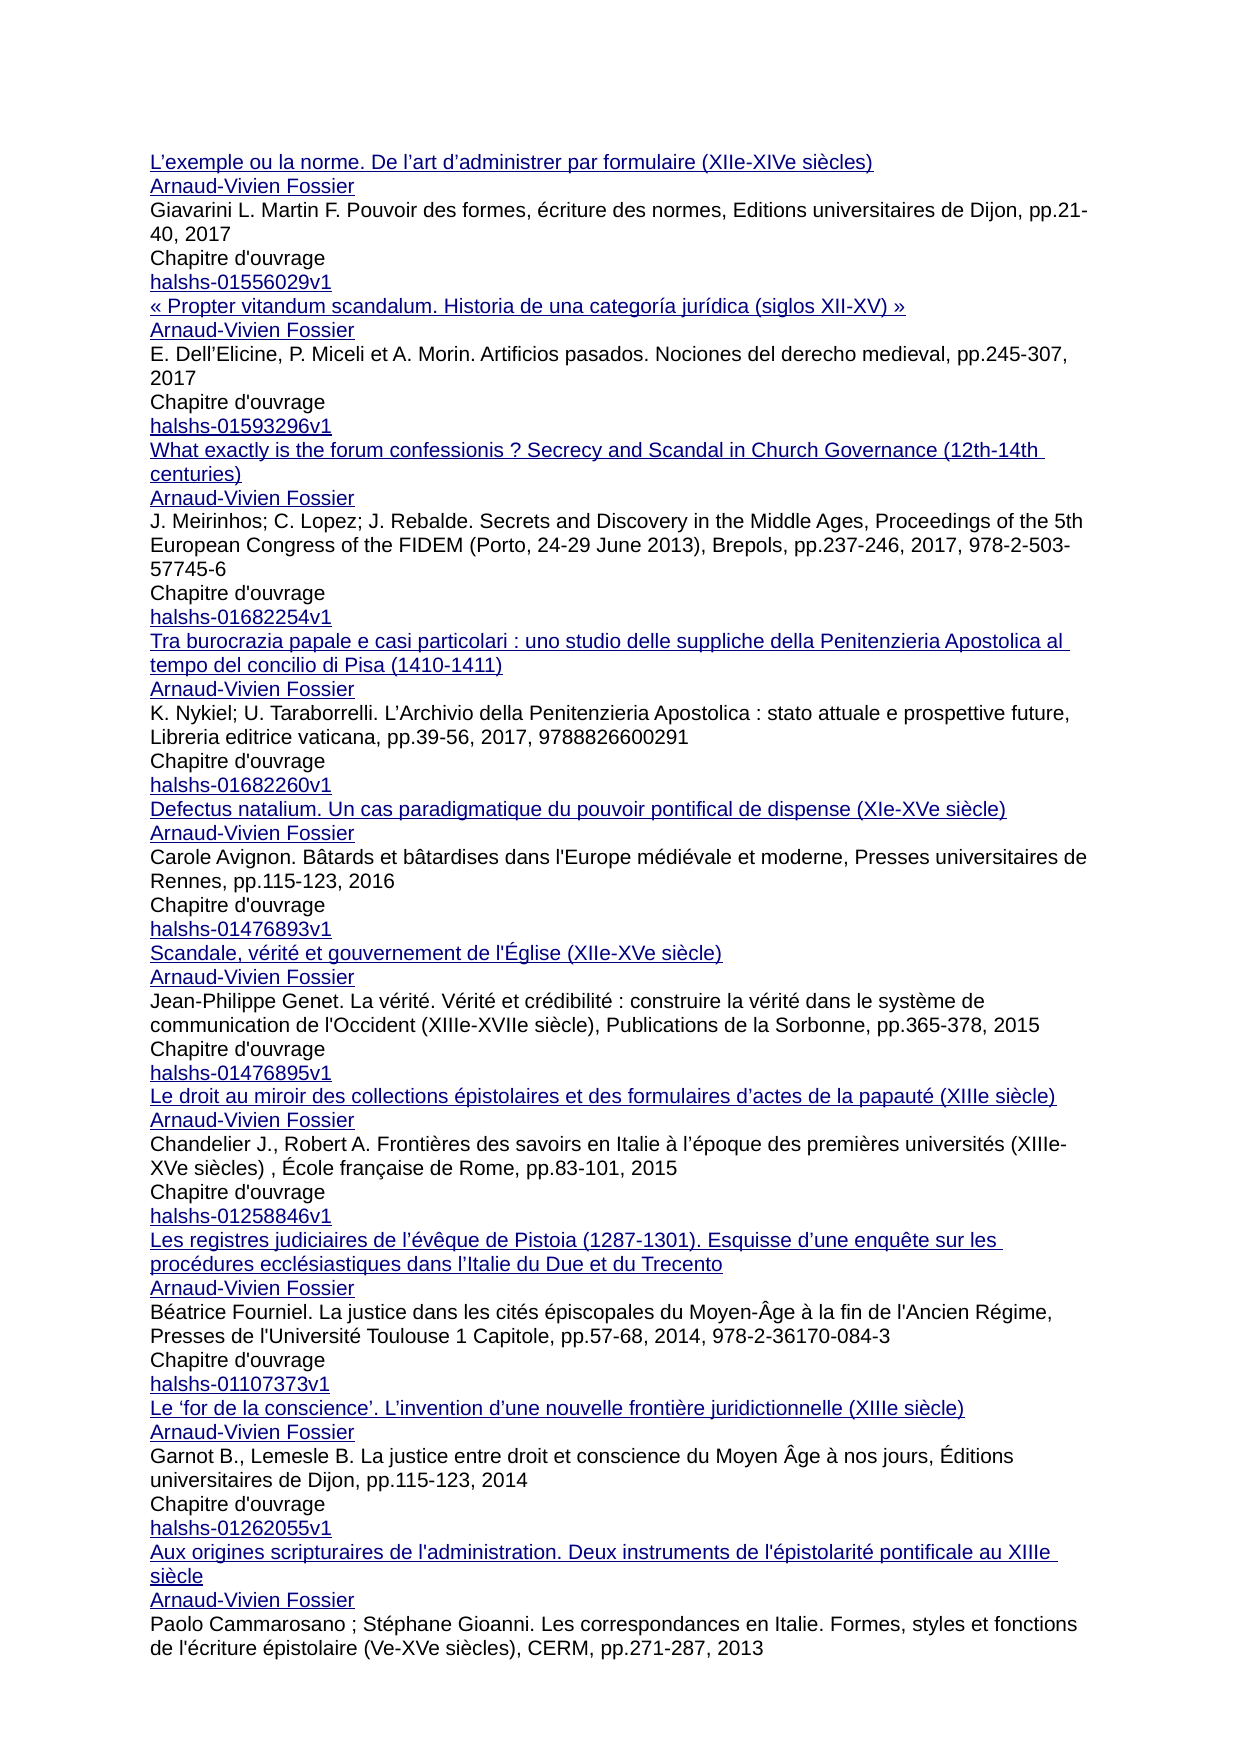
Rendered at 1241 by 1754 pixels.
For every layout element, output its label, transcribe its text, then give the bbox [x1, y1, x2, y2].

table_cell Defectus natalium. Un cas paradigmatique du pouvoir pontifical de dispense (XIe-XVe siècle) Arnaud-Vivien Fossier Carole Avignon. Bâtards et bâtardises dans l'Europe médiévale et moderne, Presses universitaires de Rennes, pp.115-123, 2016 Chapitre d'ouvrage halshs-01476893v1 [150, 797, 1090, 941]
table_cell Le droit au miroir des collections épistolaires et des formulaires d’actes de la papauté (XIIIe siècle) Arnaud-Vivien Fossier Chandelier J., Robert A. Frontières des savoirs en Italie à l’époque des premières universités (XIIIe-XVe siècles) , École française de Rome, pp.83-101, 2015 Chapitre d'ouvrage halshs-01258846v1 [150, 1084, 1090, 1228]
table_cell Aux origines scripturaires de l'administration. Deux instruments de l'épistolarité pontificale au XIIIe siècle Arnaud-Vivien Fossier Paolo Cammarosano ; Stéphane Gioanni. Les correspondances en Italie. Formes, styles et fonctions de l'écriture épistolaire (Ve-XVe siècles), CERM, pp.271-287, 2013 [150, 1540, 1090, 1659]
table_cell What exactly is the forum confessionis ? Secrecy and Scandal in Church Governance (12th-14th centuries) Arnaud-Vivien Fossier J. Meirinhos; C. Lopez; J. Rebalde. Secrets and Discovery in the Middle Ages, Proceedings of the 5th European Congress of the FIDEM (Porto, 24-29 June 2013), Brepols, pp.237-246, 2017, 978-2-503-57745-6 Chapitre d'ouvrage halshs-01682254v1 [150, 438, 1090, 629]
table_cell Les registres judiciaires de l’évêque de Pistoia (1287-1301). Esquisse d’une enquête sur les procédures ecclésiastiques dans l’Italie du Due et du Trecento Arnaud-Vivien Fossier Béatrice Fourniel. La justice dans les cités épiscopales du Moyen-Âge à la fin de l'Ancien Régime, Presses de l'Université Toulouse 1 Capitole, pp.57-68, 2014, 978-2-36170-084-3 Chapitre d'ouvrage halshs-01107373v1 [150, 1228, 1090, 1396]
table_cell Scandale, vérité et gouvernement de l'Église (XIIe-XVe siècle) Arnaud-Vivien Fossier Jean-Philippe Genet. La vérité. Vérité et crédibilité : construire la vérité dans le système de communication de l'Occident (XIIIe-XVIIe siècle), Publications de la Sorbonne, pp.365-378, 2015 Chapitre d'ouvrage halshs-01476895v1 [150, 941, 1090, 1084]
table_cell Le ‘for de la conscience’. L’invention d’une nouvelle frontière juridictionnelle (XIIIe siècle) Arnaud-Vivien Fossier Garnot B., Lemesle B. La justice entre droit et conscience du Moyen Âge à nos jours, Éditions universitaires de Dijon, pp.115-123, 2014 Chapitre d'ouvrage halshs-01262055v1 [150, 1396, 1090, 1539]
table_cell L’exemple ou la norme. De l’art d’administrer par formulaire (XIIe-XIVe siècles) Arnaud-Vivien Fossier Giavarini L. Martin F. Pouvoir des formes, écriture des normes, Editions universitaires de Dijon, pp.21-40, 2017 Chapitre d'ouvrage halshs-01556029v1 [150, 150, 1090, 294]
table_cell Tra burocrazia papale e casi particolari : uno studio delle suppliche della Penitenzieria Apostolica al tempo del concilio di Pisa (1410-1411) Arnaud-Vivien Fossier K. Nykiel; U. Taraborrelli. L’Archivio della Penitenzieria Apostolica : stato attuale e prospettive future, Libreria editrice vaticana, pp.39-56, 2017, 9788826600291 Chapitre d'ouvrage halshs-01682260v1 [150, 629, 1090, 797]
table_cell « Propter vitandum scandalum. Historia de una categoría jurídica (siglos XII-XV) » Arnaud-Vivien Fossier E. Dell’Elicine, P. Miceli et A. Morin. Artificios pasados. Nociones del derecho medieval, pp.245-307, 2017 Chapitre d'ouvrage halshs-01593296v1 [150, 294, 1090, 437]
